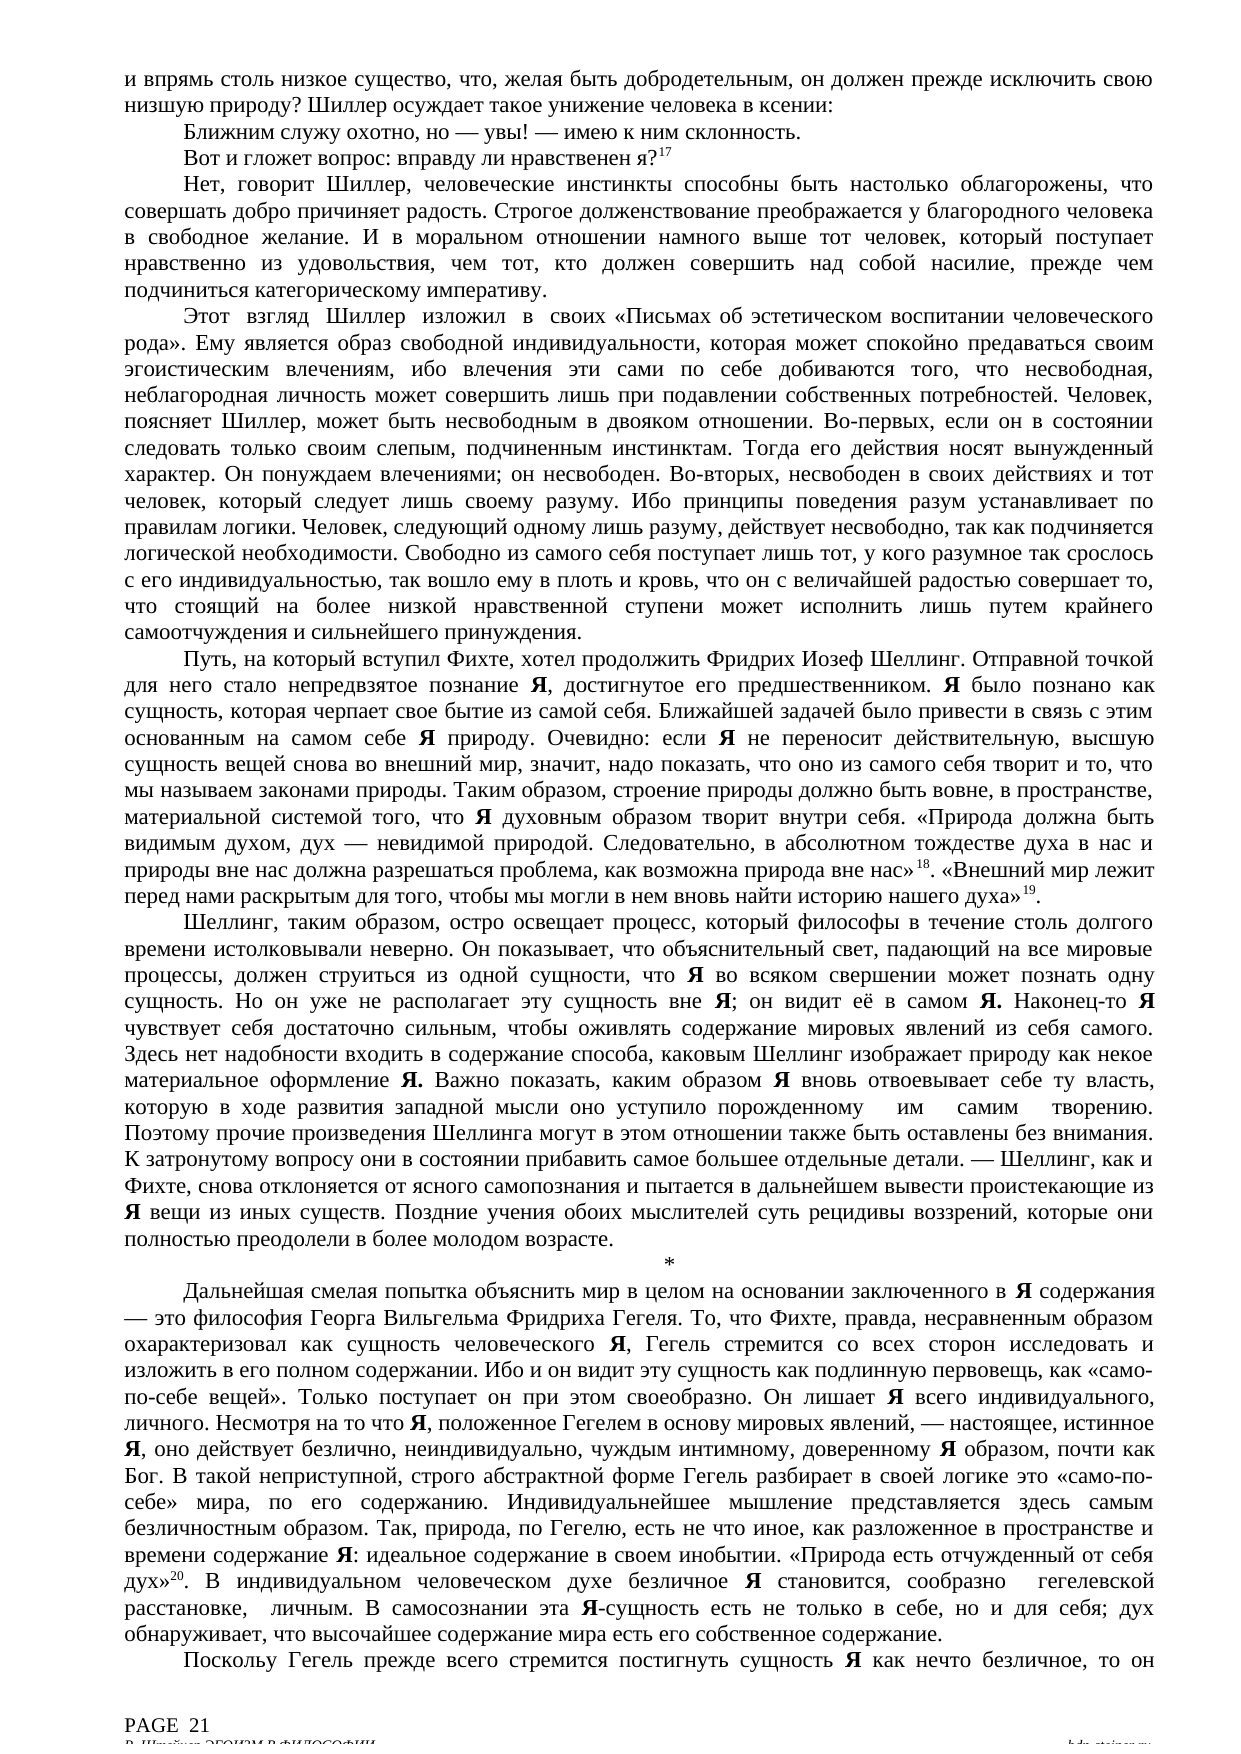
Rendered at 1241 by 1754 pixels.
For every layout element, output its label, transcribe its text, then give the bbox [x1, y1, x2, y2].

text Нет, говорит Шиллер, человеческие инстинкты способны быть настолько облагорожены, что совершать добро причиняет радость. Строгое долженствование преображается у благородного человека в свободное желание. И в моральном отношении намного выше тот человек, который поступает нравственно из удовольствия, чем тот, кто должен совершить над собой насилие, прежде чем подчиниться категорическому императиву. [124, 170, 1155, 302]
text * [124, 1251, 1155, 1277]
text Дальнейшая смелая попытка объяснить мир в целом на основании заключенного в Я содержания — это философия Георга Вильгельма Фридриха Гегеля. То, что Фихте, правда, несравненным образом охарактеризовал как сущность человеческого Я, Гегель стремится со всех сторон исследовать и изложить в его полном содержании. Ибо и он видит эту сущность как подлинную первовещь, как «само-по-себе вещей». Только поступает он при этом своеобразно. Он лишает Я всего индивидуального, личного. Несмотря на то что Я, положенное Гегелем в основу мировых явлений, — настоящее, истинное Я, оно действует безлично, неиндивидуально, чуждым интимному, доверенному Я образом, почти как Бог. В такой неприступной, строго абстрактной форме Гегель разбирает в своей логике это «само-по-себе» мира, по его содержанию. Индивидуальнейшее мышление представляется здесь самым безличностным образом. Так, природа, по Гегелю, есть не что иное, как разложенное в пространстве и времени содержание Я: идеальное содержание в своем инобытии. «Природа есть отчужденный от себя дух»20. В индивидуальном человеческом духе безличное Я становится, сообразно гегелевской расстановке, личным. В самосознании эта Я-сущность есть не только в себе, но и для себя; дух обнаруживает, что высочайшее содержание мира есть его собственное содержание. [124, 1277, 1155, 1646]
text Этот взгляд Шиллер изложил в своих «Письмах об эстетическом воспитании человеческого рода». Ему является образ свободной индивидуальности, которая может спокойно предаваться своим эгоистическим влечениям, ибо влечения эти сами по себе добиваются того, что несвободная, неблагородная личность может совершить лишь при подавлении собственных потребностей. Человек, поясняет Шиллер, может быть несвободным в двояком отношении. Во-первых, если он в состоянии следовать только своим слепым, подчиненным инстинктам. Тогда его действия носят вынужденный характер. Он понуждаем влечениями; он несвободен. Во-вторых, несвободен в своих действиях и тот человек, который следует лишь своему разуму. Ибо принципы поведения разум устанавливает по правилам логики. Человек, следующий одному лишь разуму, действует несвободно, так как подчиняется логической необходимости. Свободно из самого себя поступает лишь тот, у кого разумное так срослось с его индивидуальностью, так вошло ему в плоть и кровь, что он с величайшей радостью совершает то, что стоящий на более низкой нравственной ступени может исполнить лишь путем крайнего самоотчуждения и сильнейшего принуждения. [124, 302, 1155, 645]
text Поскольу Гегель прежде всего стремится постигнуть сущность Я как нечто безличное, то он [124, 1646, 1155, 1673]
text Вот и гложет вопрос: вправду ли нравственен я?17 [124, 144, 1155, 170]
text Путь, на который вступил Фихте, хотел продолжить Фридрих Иозеф Шеллинг. Отправной точкой для него стало непредвзятое познание Я, достигнутое его предшественником. Я было познано как сущность, которая черпает свое бытие из самой себя. Ближайшей задачей было привести в связь с этим основанным на самом себе Я природу. Очевидно: если Я не переносит действительную, высшую сущность вещей снова во внешний мир, значит, надо показать, что оно из самого себя творит и то, что мы называем законами природы. Таким образом, строение природы должно быть вовне, в пространстве, материальной системой того, что Я духовным образом творит внутри себя. «Природа должна быть видимым духом, дух — невидимой природой. Следовательно, в абсолютном тождестве духа в нас и природы вне нас должна разрешаться проблема, как возможна природа вне нас»18. «Внешний мир лежит перед нами раскрытым для того, чтобы мы могли в нем вновь найти историю нашего духа»19. [124, 645, 1155, 908]
text и впрямь столь низкое существо, что, желая быть добродетельным, он должен прежде исключить свою низшую природу? Шиллер осуждает такое унижение человека в ксении: [124, 65, 1155, 118]
text Ближним служу охотно, но — увы! — имею к ним склонность. [124, 118, 1155, 144]
text Шеллинг, таким образом, остро освещает процесс, который философы в течение столь долгого времени истолковывали неверно. Он показывает, что объяснительный свет, падающий на все мировые процессы, должен струиться из одной сущности, что Я во всяком свершении может познать одну сущность. Но он уже не располагает эту сущность вне Я; он видит её в самом Я. Наконец-то Я чувствует себя достаточно сильным, чтобы оживлять содержание мировых явлений из себя самого. Здесь нет надобности входить в содержание способа, каковым Шеллинг изображает природу как некое материальное оформление Я. Важно показать, каким образом Я вновь отвоевывает себе ту власть, которую в ходе развития западной мысли оно уступило порожденному им самим творению. Поэтому прочие произведения Шеллинга могут в этом отношении также быть оставлены без внимания. К затронутому вопросу они в состоянии прибавить самое большее отдельные детали. — Шеллинг, как и Фихте, снова отклоняется от ясного самопознания и пытается в дальнейшем вывести проистекающие из Я вещи из иных существ. Поздние учения обоих мыслителей суть рецидивы воззрений, которые они полностью преодолели в более молодом возрасте. [124, 908, 1155, 1251]
